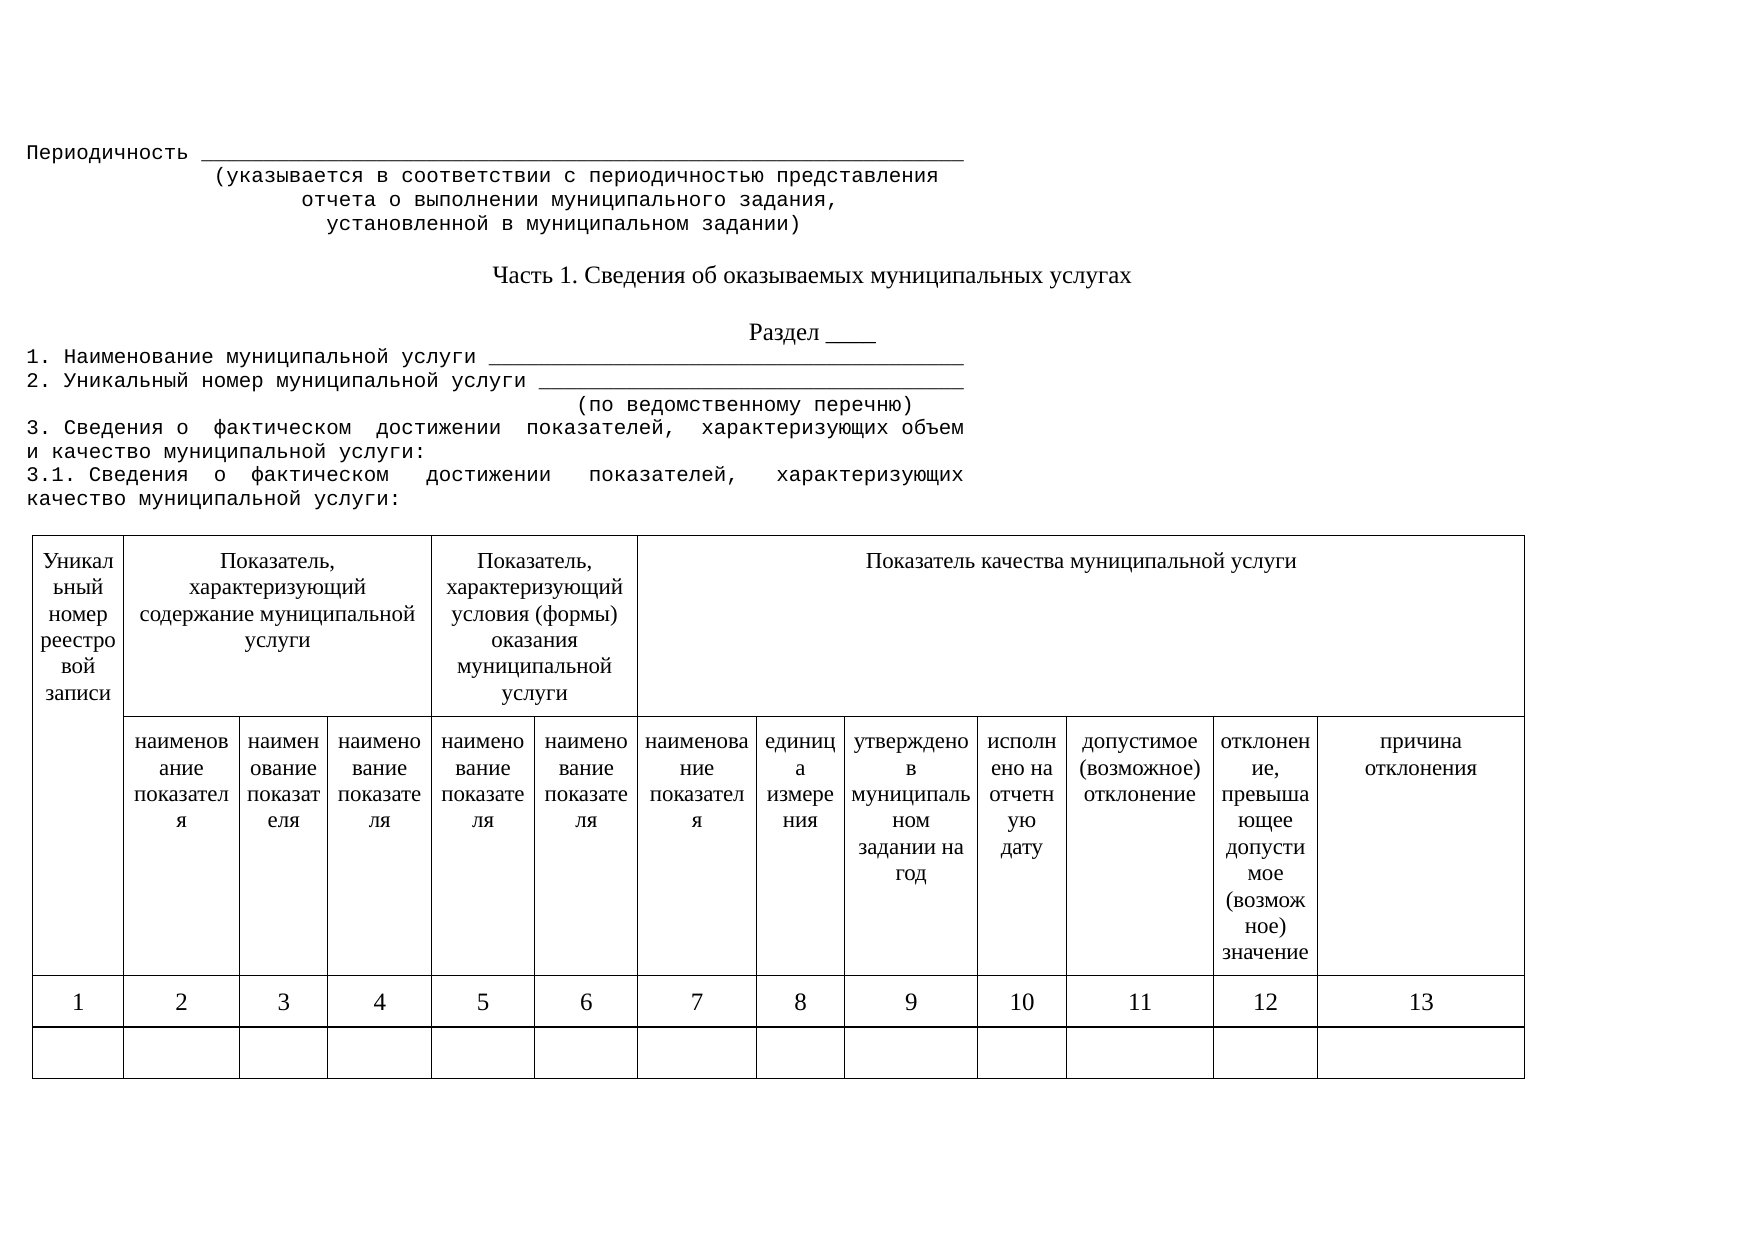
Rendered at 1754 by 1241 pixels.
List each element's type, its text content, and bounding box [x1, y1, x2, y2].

table_cell причина отклонения [1318, 717, 1524, 975]
table_cell [432, 1028, 534, 1077]
table_cell наименование показателя [638, 717, 756, 975]
table_cell 9 [845, 976, 977, 1026]
table_cell [124, 1028, 239, 1077]
table_cell 2 [124, 976, 239, 1026]
table_cell наименование показателя [240, 717, 327, 975]
table_cell [1214, 1028, 1317, 1077]
table_cell [240, 1028, 327, 1077]
table_cell 5 [432, 976, 534, 1026]
table_cell 4 [328, 976, 431, 1026]
table_cell 6 [535, 976, 637, 1026]
table_cell исполнено на отчетную дату [978, 717, 1066, 975]
table_header Показатель, характеризующий условия (формы) оказания муниципальной услуги [432, 536, 637, 716]
table_cell [845, 1028, 977, 1077]
table_cell [535, 1028, 637, 1077]
table_cell [978, 1028, 1066, 1077]
table_cell наименование показателя [535, 717, 637, 975]
table_cell 10 [978, 976, 1066, 1026]
table_cell 11 [1067, 976, 1213, 1026]
table_cell [757, 1028, 844, 1077]
table_cell [1318, 1028, 1524, 1077]
table_cell 13 [1318, 976, 1524, 1026]
table_cell наименование показателя [124, 717, 239, 975]
table_cell [1067, 1028, 1213, 1077]
table_cell 8 [757, 976, 844, 1026]
table_header Показатель качества муниципальной услуги [638, 536, 1524, 716]
table_cell [328, 1028, 431, 1077]
table_cell 12 [1214, 976, 1317, 1026]
table_header Часть 1. Сведения об оказываемых муниципальных услугах Раздел 1 1. Наименование муниципальной услуги Реализация основных образовательных программ дошкольного образования 2. Код муниципальной услуги по общероссийскому базовому (отраслевому) перечню (классификатору), региональному перечню (классификатору) ___________11.Д45.0_____________________________________________________________________________________ 3. Категории потребителей муниципальной услуги __физические лица в возрасте до 8 лет ________________________ 4. Показатели, характеризующие объем и качество муниципальной услуги. 4.1. Показатели, характеризующие качество муниципальной услуги Показатели, характеризующие объём муниципальной услуги: 5. Размер платы (предельная цена, тариф), нормативные правовые акты, устанавливающие размер платы (предельную цену, тариф) либо порядок ее (его) установления: 6. Порядок оказания муниципальной услуги: 6.1. Нормативные правовые акты, регулирующие порядок оказания муниципальной услуги ________________________ Федеральный закон от 06.10.2003 № 131-ФЗ "Об общих принципах организации местного самоуправления в Российской Федерации"; Федеральный закон от 06.10.1999 № 184-ФЗ "Об общих принципах организации законодательных (представительных) и исполнительных органов государственной власти субъектов Российской Федерации"; Федеральный закон от 29.12.2012 № 273-ФЗ "Об образовании в Российской Федерации" Приказ Минобрнауки России от 30.08.2013 № 1014 "Об утверждении Порядка организации и осуществления образовательной деятельности по основным общеобразовательным программам - образовательным программам дошкольного образования"; Приказ Минобрнауки России от 17.10.2013 № 1155 "Об утверждении федерального государственного образовательного стандарта дошкольного образования"; СаНПИН 2.4.1.3049-13 «Санитарно-эпидемиологические требования к устройству, содержанию и организации режима работы дошкольных образовательных организаций" 6.2. Порядок информирования потенциальных потребителей муниципальной услуги: Раздел 2 1. Наименование муниципальной услуги: Присмотр и уход 2. Код муниципальной услуги по общероссийскому базовому (отраслевому) перечню (классификатору), региональному перечню (классификатору) ___________11.Д45.0_____________________________________________________________________________________ 3. Категории потребителей муниципальной услуги __физические лица в возрасте до 8 лет ________________________ 4. Показатели, характеризующие объем и качество муниципальной услуги. 4.1. Показатели, характеризующие качество муниципальной услуги Показатели, характеризующие объём муниципальной услуги: 5. Размер платы (предельная цена, тариф), нормативные правовые акты, устанавливающие размер платы (предельную цену, тариф) либо порядок ее (его) установления: 6. Порядок оказания муниципальной услуги: согласно порядку, установленному п.6 Раздела 1 муниципального задания Часть 2. Сведения о выполняемых работах Не заполняется в связи с отсутствием показателей. Часть 3. Прочие сведения о муниципальном задании 1. Основания для досрочного прекращения выполнения муниципального задания_________________________________ - отмена (прекращение) полномочий по оказанию муниципальной услуги; - исключение муниципальной услуги из перечня (реестра) муниципальных услуг; - перераспределение полномочий, повлекшее исключение их компетенции учреждения полномочий по оказанию муниципальной услуги; - отзыв лицензии на осуществление образовательной деятельности общеобразовательным учреждением; - ликвидация или реорганизация учреждения. 2. Иная информация, необходимая для выполнения (контроля за выполнением) муниципального задания____________ - Устав городского округа «Город Калининград», принятый решением городского Совета депутатов Калининграда от 12.07. 2007 № 257 (в действующей редакции); - Положение о комитете по образованию, утвержденное решением окружного Совета депутатов Калининграда от 16.07.2008 № 210 (в действующей редакции ) - Постановление администрации городского округа «Город Калининград» от 24.06.2015 №1006 «Об утверждении Административного регламента по оказанию муниципальной услуги «Прием заявлений, постановка на учет и зачисление детей в образовательные учреждения, реализующие образовательную программу дошкольного образования (детские сады)» (в действующей редакции); - Постановление администрации городского округа «Город Калининград» от 28.02.2017 № 288 «Об утверждении Положения о порядке установления и взимания с родителей (законных представителей платы за присмотр и уход за детьми в муниципальных образовательных учреждениях городского округа «город Калининград», реализующих образовательные программы дошкольного образования» (в действующей редакции); - Порядок формирования муниципального задания на оказание муниципальных услуг (выполнение работ) и финансового обеспечения выполнения муниципального задания, утвержденный постановлением администрации городского округа "Город Калининград" от 22.09.2015 № 1613 (в действующей редакции), (в п. 4.1,4.2 – Порядок). 3. Порядок контроля за выполнением муниципального задания: 4. Требования к отчетности о выполнении муниципального задания____________________________________________ 4.1. Периодичность представления отчетов о выполнении муниципального задания - ежеквартально 4.2. Сроки представления отчетов о выполнении муниципального задания_______________________________________ - за 1-й квартал, полугодие, девять месяцев- не позднее 15 числа месяца, следующего за отчетным периодом (нарастающим итогом); -за год - не позднее 1 февраля финансового года, следующего за отчетным. Иные требования к отчетности о выполнении муниципального задания: 4.3.1. Представление предварительного отчета о выполнении муниципального задания - да_____________________; 4.3.2. Срок представления предварительного отчета о выполнении муниципального задания - 1 ноября 2018 г._____; 4.3.3. Все показатели, приведенные в отчете, должны соответствовать данным первичной учетной документации, имеющейся в организации. При составлении сведений должна быть обеспечена полнота заполнения и достоверность содержащихся в них данных. При заполнении сведений о фактическом достижении показателей, характеризующих объем муниципальной услуги, указываются данные о среднегодовой численности обучающихся. Представление статистического отчета 85-К - ежегодно до 15 января года, следующего за отчетным 5. Иные показатели, связанные с выполнением муниципального задания - нет. Приложение N 1 к муниципальному заданию на оказание муниципальных услуг (выполнение работ) Отчет о выполнении муниципального задания на 20____ год и на плановый период 20____ и 20 ____ годов Наименование муниципального учреждения ___________________________________________________________________________ ___________________________________________________________________________ ___________________________________________________________________________ Виды деятельности муниципального учреждения __________________________________________________________ по ОКВЭД _______ __________________________________________________________ по ОКВЭД _______ __________________________________________________________ по ОКВЭД _______ Периодичность _____________________________________________________________ (указывается в соответствии с периодичностью представления отчета о выполнении муниципального задания, установленной в муниципальном задании) Часть 1. Сведения об оказываемых муниципальных услугах Раздел ____ 1. Наименование муниципальной услуги ______________________________________ 2. Уникальный номер муниципальной услуги __________________________________ (по ведомственному перечню) 3. Сведения о фактическом достижении показателей, характеризующих объем и качество муниципальной услуги: 3.1. Сведения о фактическом достижении показателей, характеризующих качество муниципальной услуги: 3.2. Сведения о фактическом достижении показателей, характеризующих объем муниципальной услуги: Руководитель (уполномоченное лицо) ___________ _________ __________________ (должность) (подпись) (расшифровка подписи) "___" ______________ 20___ г. [15, 118, 1609, 1078]
table_cell утверждено в муниципальном задании на год [845, 717, 977, 975]
table_cell допустимое (возможное) отклонение [1067, 717, 1213, 975]
table_cell наименование показателя [432, 717, 534, 975]
table_header Уникальный номер реестровой записи [33, 536, 123, 975]
table_cell 1 [33, 976, 123, 1026]
table_cell наименование показателя [328, 717, 431, 975]
table_cell [33, 1028, 123, 1077]
table_header Показатель, характеризующий содержание муниципальной услуги [124, 536, 431, 716]
table_cell единица измерения [757, 717, 844, 975]
table_cell 7 [638, 976, 756, 1026]
table_cell 3 [240, 976, 327, 1026]
table_cell [638, 1028, 756, 1077]
table_cell отклонение, превышающее допустимое (возможное) значение [1214, 717, 1317, 975]
